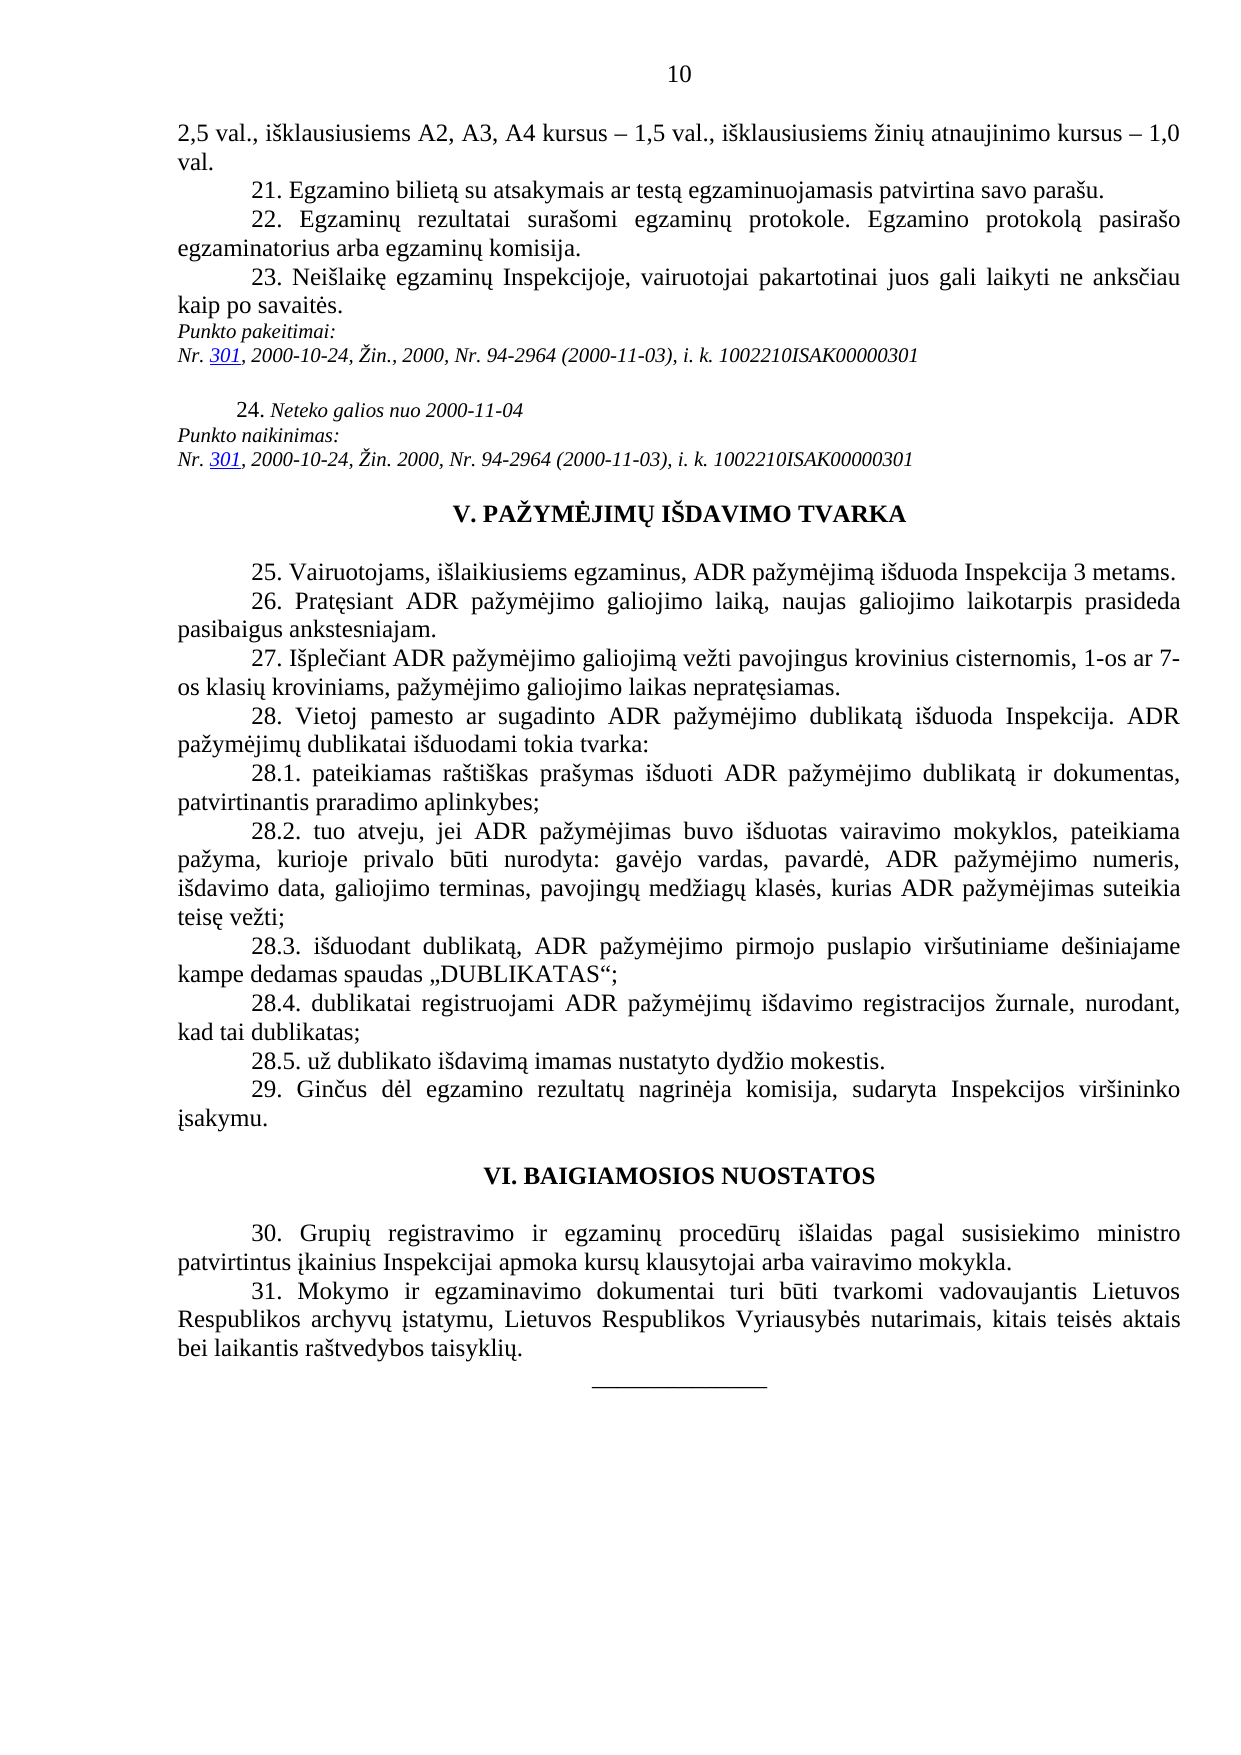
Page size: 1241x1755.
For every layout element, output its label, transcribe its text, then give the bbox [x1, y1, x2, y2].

text Punkto pakeitimai: [177, 319, 1181, 343]
text 25. Vairuotojams, išlaikiusiems egzaminus, ADR pažymėjimą išduoda Inspekcija 3 metams. [177, 557, 1181, 586]
text 29. Ginčus dėl egzamino rezultatų nagrinėja komisija, sudaryta Inspekcijos viršininko įsakymu. [177, 1074, 1181, 1132]
text Nr. 301, 2000-10-24, Žin. 2000, Nr. 94-2964 (2000-11-03), i. k. 1002210ISAK00000301 [177, 447, 1181, 471]
text Nr. 301, 2000-10-24, Žin., 2000, Nr. 94-2964 (2000-11-03), i. k. 1002210ISAK00000301 [177, 343, 1181, 367]
text VI. BAiGIAMOSIOS NUOSTATOS [177, 1161, 1181, 1189]
text 31. Mokymo ir egzaminavimo dokumentai turi būti tvarkomi vadovaujantis Lietuvos Respublikos archyvų įstatymu, Lietuvos Respublikos Vyriausybės nutarimais, kitais teisės aktais bei laikantis raštvedybos taisyklių. [177, 1276, 1181, 1362]
text V. PAŽYMĖJIMŲ IŠDAVIMO TVARKA [177, 499, 1181, 528]
text 23. Neišlaikę egzaminų Inspekcijoje, vairuotojai pakartotinai juos gali laikyti ne anksčiau kaip po savaitės. [177, 262, 1181, 319]
text 28.5. už dublikato išdavimą imamas nustatyto dydžio mokestis. [177, 1046, 1181, 1074]
text 28. Vietoj pamesto ar sugadinto ADR pažymėjimo dublikatą išduoda Inspekcija. ADR pažymėjimų dublikatai išduodami tokia tvarka: [177, 701, 1181, 758]
text 27. Išplečiant ADR pažymėjimo galiojimą vežti pavojingus krovinius cisternomis, 1-os ar 7-os klasių kroviniams, pažymėjimo galiojimo laikas nepratęsiamas. [177, 643, 1181, 701]
text Punkto naikinimas: [177, 423, 1181, 447]
text 28.4. dublikatai registruojami ADR pažymėjimų išdavimo registracijos žurnale, nurodant, kad tai dublikatas; [177, 988, 1181, 1046]
text 2,5 val., išklausiusiems A2, A3, A4 kursus – 1,5 val., išklausiusiems žinių atnaujinimo kursus – 1,0 val. [177, 118, 1181, 176]
text 21. Egzamino bilietą su atsakymais ar testą egzaminuojamasis patvirtina savo parašu. [177, 176, 1181, 204]
text 28.1. pateikiamas raštiškas prašymas išduoti ADR pažymėjimo dublikatą ir dokumentas, patvirtinantis praradimo aplinkybes; [177, 758, 1181, 816]
text 28.2. tuo atveju, jei ADR pažymėjimas buvo išduotas vairavimo mokyklos, pateikiama pažyma, kurioje privalo būti nurodyta: gavėjo vardas, pavardė, ADR pažymėjimo numeris, išdavimo data, galiojimo terminas, pavojingų medžiagų klasės, kurias ADR pažymėjimas suteikia teisę vežti; [177, 816, 1181, 931]
text 28.3. išduodant dublikatą, ADR pažymėjimo pirmojo puslapio viršutiniame dešiniajame kampe dedamas spaudas „DUBLIKATAS“; [177, 931, 1181, 988]
text 26. Pratęsiant ADR pažymėjimo galiojimo laiką, naujas galiojimo laikotarpis prasideda pasibaigus ankstesniajam. [177, 586, 1181, 643]
text 24. Neteko galios nuo 2000-11-04 [177, 396, 1181, 423]
text 30. Grupių registravimo ir egzaminų procedūrų išlaidas pagal susisiekimo ministro patvirtintus įkainius Inspekcijai apmoka kursų klausytojai arba vairavimo mokykla. [177, 1218, 1181, 1276]
text ______________ [177, 1362, 1181, 1391]
text 22. Egzaminų rezultatai surašomi egzaminų protokole. Egzamino protokolą pasirašo egzaminatorius arba egzaminų komisija. [177, 204, 1181, 262]
